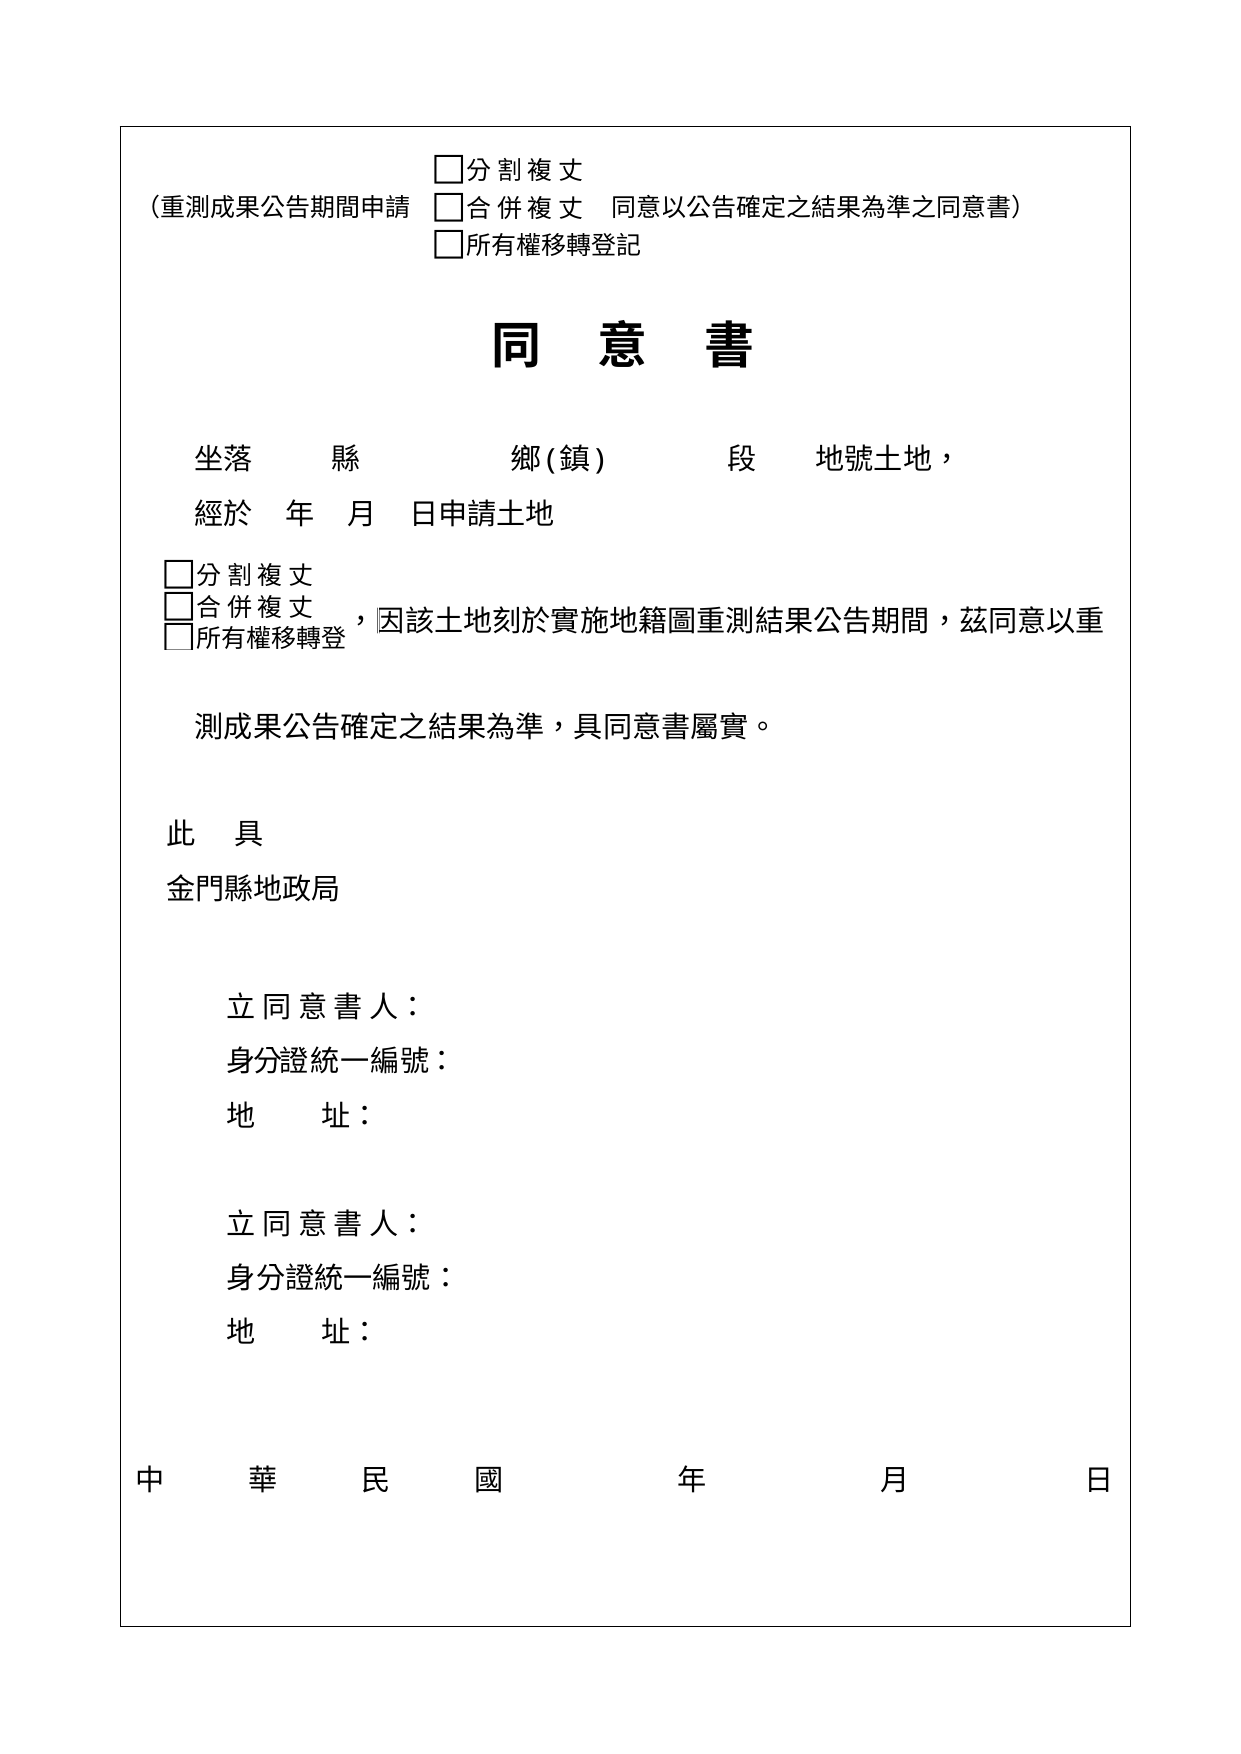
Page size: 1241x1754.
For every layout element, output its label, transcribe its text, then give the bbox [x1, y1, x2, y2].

text 經於 年 月 日申請土地 [136, 491, 1113, 533]
text （重測成果公告期間申請 同意以公告確定之結果為準之同意書） [415, 180, 431, 226]
text ，因該土地刻於實施地籍圖重測結果公告期間，茲同意以重 [145, 597, 161, 639]
text 立 同 意 書 人： [136, 974, 1113, 1028]
text 身分證 統 一 編 號： [136, 1028, 1113, 1083]
text （重測成果公告期間申請 同意以公告確定之結果為準之同意書） [647, 180, 662, 226]
text □所有權移轉登記 [161, 622, 362, 649]
text 坐落 縣 鄉(鎮) 段 地號土地， [136, 436, 1113, 478]
text □合 併 複 丈 [161, 591, 362, 622]
text 此 具 [136, 810, 1113, 852]
text 地 址： [136, 1299, 1113, 1353]
text □合 併 複 丈 [431, 187, 647, 225]
text （重測成果公告期間申請 同意以公告確定之結果為準之同意書） [136, 180, 414, 226]
text □分 割 複 丈 [431, 150, 647, 187]
text 測成果公告確定之結果為準，具同意書屬實。 [136, 704, 1113, 746]
text 身分證統一編號： [136, 1245, 1113, 1299]
text □所有權移轉登記 [166, 625, 191, 649]
text □分 割 複 丈 [161, 560, 362, 591]
text 同 意 書 [135, 318, 1110, 377]
text 立 同 意 書 人： [136, 1191, 1113, 1245]
text ，因該土地刻於實施地籍圖重測結果公告期間，茲同意以重 [379, 597, 1113, 639]
text 中華民國 年 月 日 [136, 1457, 1113, 1499]
text □所有權移轉登記 [431, 225, 647, 262]
text ，因該土地刻於實施地籍圖重測結果公告期間，茲同意以重 [362, 597, 378, 639]
text 地 址： [136, 1083, 1113, 1137]
text 金門縣地政局 [136, 865, 1113, 907]
text （重測成果公告期間申請 同意以公告確定之結果為準之同意書） [663, 180, 1115, 226]
